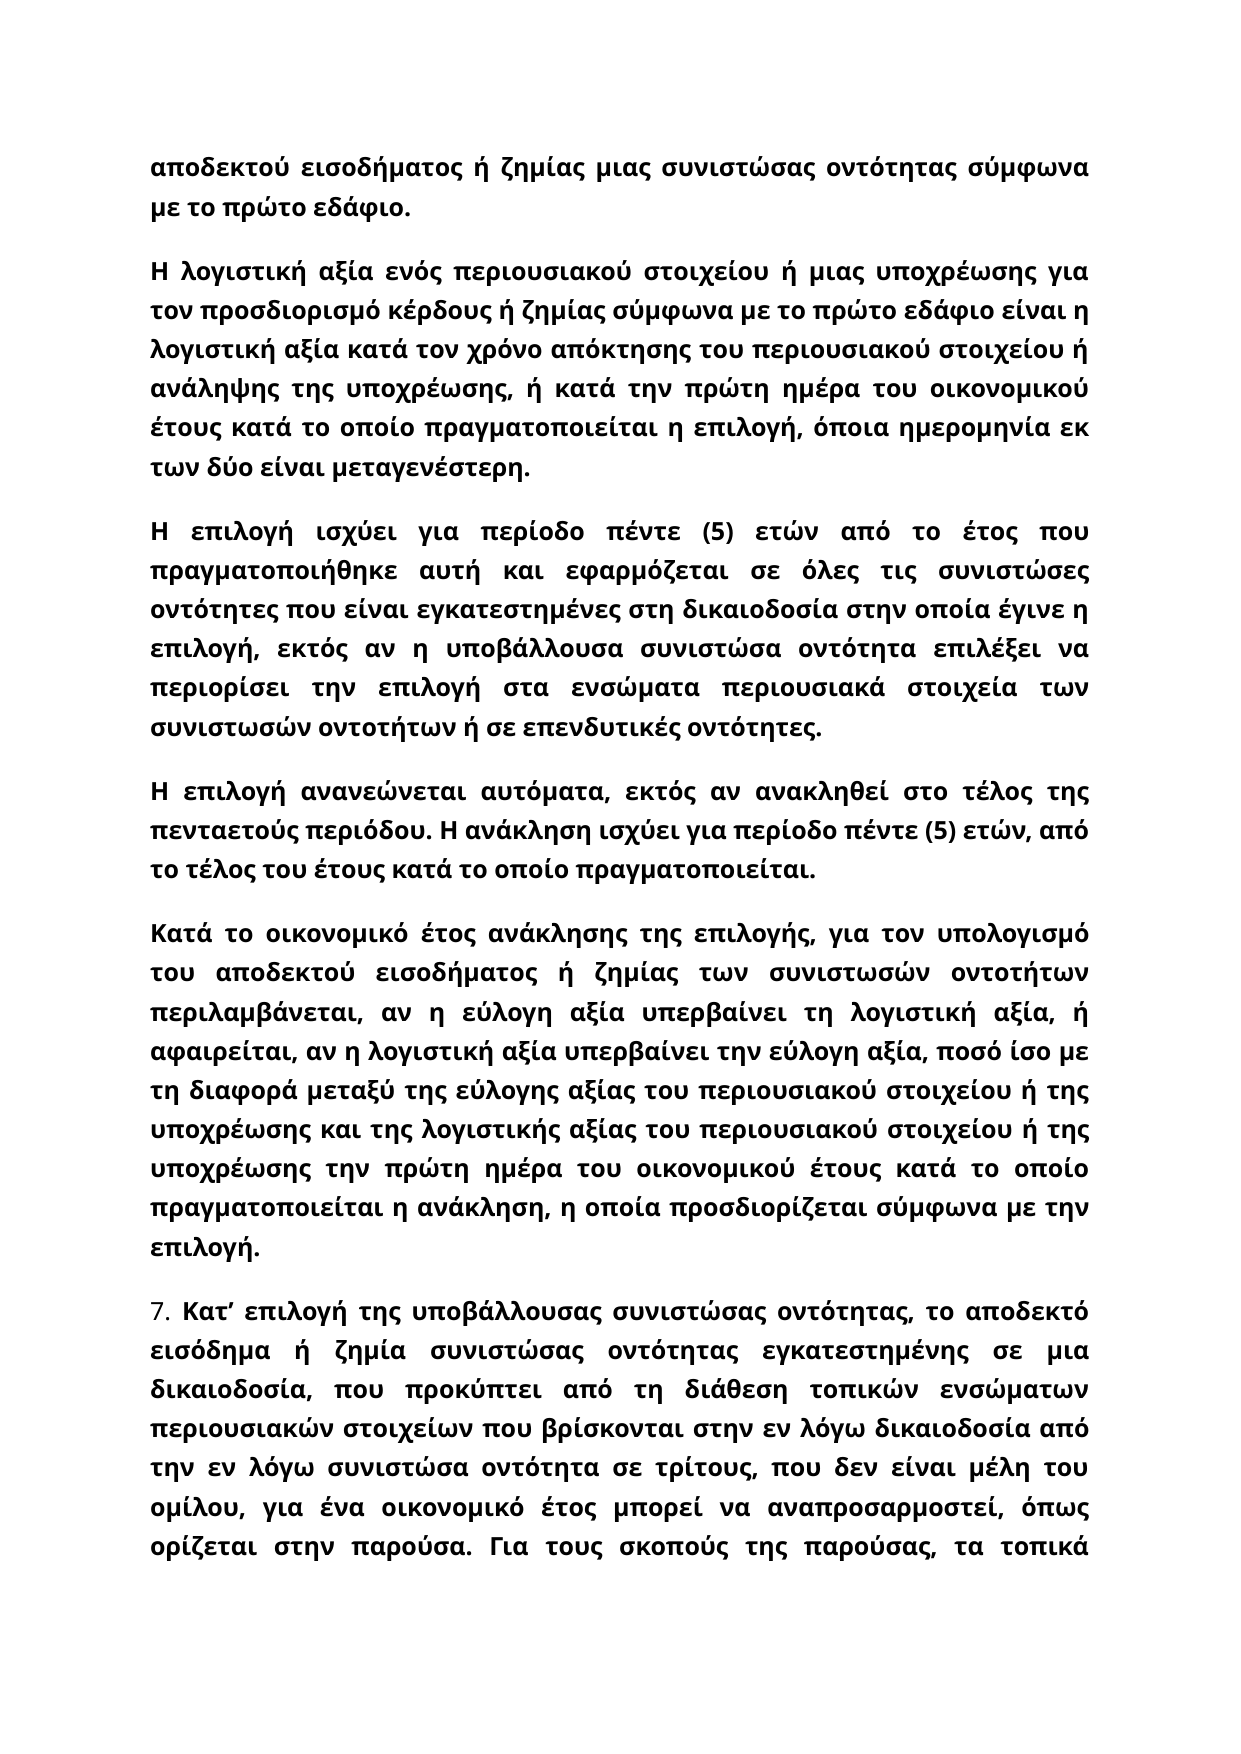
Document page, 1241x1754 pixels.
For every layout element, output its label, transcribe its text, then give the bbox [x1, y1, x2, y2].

text 7. Κατ’ επιλογή της υποβάλλουσας συνιστώσας οντότητας, το αποδεκτό εισόδημα ή ζημία συνιστώσας οντότητας εγκατεστημένης σε μια δικαιοδοσία, που προκύπτει από τη διάθεση τοπικών ενσώματων περιουσιακών στοιχείων που βρίσκονται στην εν λόγω δικαιοδοσία από την εν λόγω συνιστώσα οντότητα σε τρίτους, που δεν είναι μέλη του ομίλου, για ένα οικονομικό έτος μπορεί να αναπροσαρμοστεί, όπως ορίζεται στην παρούσα. Για τους σκοπούς της παρούσας, τα τοπικά [150, 1293, 1090, 1562]
text Η επιλογή ισχύει για περίοδο πέντε (5) ετών από το έτος που πραγματοποιήθηκε αυτή και εφαρμόζεται σε όλες τις συνιστώσες οντότητες που είναι εγκατεστημένες στη δικαιοδοσία στην οποία έγινε η επιλογή, εκτός αν η υποβάλλουσα συνιστώσα οντότητα επιλέξει να περιορίσει την επιλογή στα ενσώματα περιουσιακά στοιχεία των συνιστωσών οντοτήτων ή σε επενδυτικές οντότητες. [150, 513, 1090, 743]
text Η λογιστική αξία ενός περιουσιακού στοιχείου ή μιας υποχρέωσης για τον προσδιορισμό κέρδους ή ζημίας σύμφωνα με το πρώτο εδάφιο είναι η λογιστική αξία κατά τον χρόνο απόκτησης του περιουσιακού στοιχείου ή ανάληψης της υποχρέωσης, ή κατά την πρώτη ημέρα του οικονομικού έτους κατά το οποίο πραγματοποιείται η επιλογή, όποια ημερομηνία εκ των δύο είναι μεταγενέστερη. [150, 253, 1090, 483]
text Κατά το οικονομικό έτος ανάκλησης της επιλογής, για τον υπολογισμό του αποδεκτού εισοδήματος ή ζημίας των συνιστωσών οντοτήτων περιλαμβάνεται, αν η εύλογη αξία υπερβαίνει τη λογιστική αξία, ή αφαιρείται, αν η λογιστική αξία υπερβαίνει την εύλογη αξία, ποσό ίσο με τη διαφορά μεταξύ της εύλογης αξίας του περιουσιακού στοιχείου ή της υποχρέωσης και της λογιστικής αξίας του περιουσιακού στοιχείου ή της υποχρέωσης την πρώτη ημέρα του οικονομικού έτους κατά το οποίο πραγματοποιείται η ανάκληση, η οποία προσδιορίζεται σύμφωνα με την επιλογή. [150, 916, 1090, 1263]
text αποδεκτού εισοδήματος ή ζημίας μιας συνιστώσας οντότητας σύμφωνα με το πρώτο εδάφιο. [150, 150, 1090, 223]
text Η επιλογή ανανεώνεται αυτόματα, εκτός αν ανακληθεί στο τέλος της πενταετούς περιόδου. Η ανάκληση ισχύει για περίοδο πέντε (5) ετών, από το τέλος του έτους κατά το οποίο πραγματοποιείται. [150, 773, 1090, 886]
